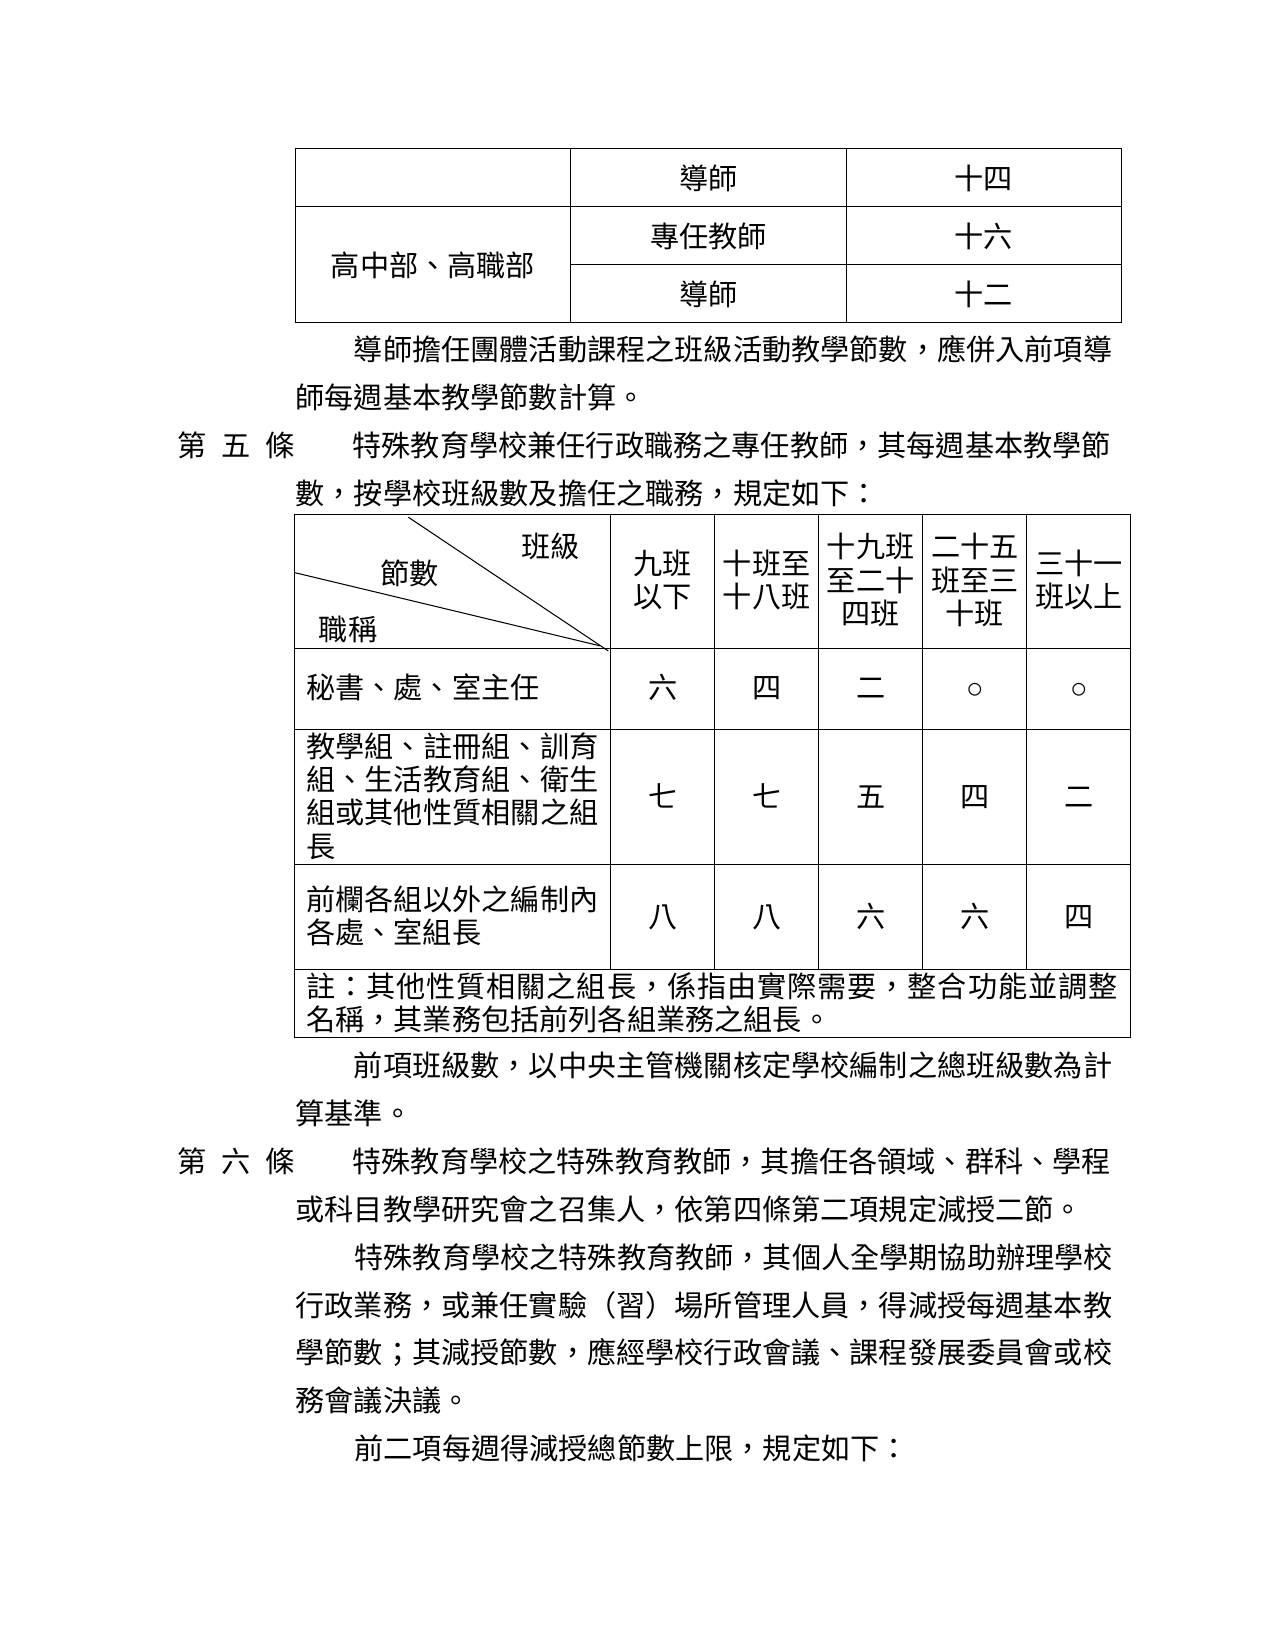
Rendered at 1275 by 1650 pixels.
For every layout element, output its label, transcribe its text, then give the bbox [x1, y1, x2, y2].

table_header [295, 515, 610, 648]
table_cell 專任教師 [571, 207, 846, 263]
table_header 十九班至二十四班 [819, 515, 922, 648]
text 導師擔任團體活動課程之班級活動教學節數，應併入前項導師每週基本教學節數計算。 [295, 322, 1127, 418]
text 前項班級數，以中央主管機關核定學校編制之總班級數為計算基準。 [295, 1038, 1127, 1134]
table_cell 十二 [847, 265, 1121, 321]
table_cell 七 [715, 730, 818, 864]
table_cell 六 [819, 865, 922, 969]
table_cell 五 [819, 730, 922, 864]
table_cell 前欄各組以外之編制內各處、室組長 [295, 865, 610, 969]
table_header [295, 574, 601, 648]
table_cell 八 [715, 865, 818, 969]
table_cell 註：其他性質相關之組長，係指由實際需要，整合功能並調整名稱，其業務包括前列各組業務之組長。 [295, 970, 1130, 1037]
table_header 二十五班至三十班 [923, 515, 1026, 648]
text 第 六 條 特殊教育學校之特殊教育教師，其擔任各領域、群科、學程或科目教學研究會之召集人，依第四條第二項規定減授二節。 [177, 1134, 1127, 1230]
text 第 五 條 特殊教育學校兼任行政職務之專任教師，其每週基本教學節數，按學校班級數及擔任之職務，規定如下： [177, 418, 1127, 514]
table_cell 導師 [571, 149, 846, 206]
table_cell 四 [1027, 865, 1130, 969]
table_cell ○ [1027, 649, 1130, 729]
table_cell 秘書、處、室主任 [295, 649, 610, 729]
table_cell 十六 [847, 207, 1121, 263]
table_header 三十一班以上 [1027, 515, 1130, 648]
table_cell 二 [819, 649, 922, 729]
table_cell 教學組、註冊組、訓育組、生活教育組、衛生組或其他性質相關之組長 [295, 730, 610, 864]
table_cell 高中部、高職部 [296, 207, 570, 321]
table_cell 六 [611, 649, 714, 729]
table_cell 導師 [571, 265, 846, 321]
text 前二項每週得減授總節數上限，規定如下： [353, 1421, 1127, 1469]
table_cell 註：其他性質相關之組長，係指由實際需要，整合功能並調整名稱，其業務包括前列各組業務之組長。 [363, 551, 456, 587]
table_cell 二 [1027, 730, 1130, 864]
table_header 九班 以下 [611, 515, 714, 648]
table_cell 七 [611, 730, 714, 864]
table_cell 十四 [847, 149, 1121, 206]
text 特殊教育學校之特殊教育教師，其個人全學期協助辦理學校行政業務，或兼任實驗（習）場所管理人員，得減授每週基本教學節數；其減授節數，應經學校行政會議、課程發展委員會或校務會議決議。 [295, 1230, 1127, 1421]
table_header 十班至十八班 [715, 515, 818, 648]
table_cell 四 [923, 730, 1026, 864]
table_cell ○ [923, 649, 1026, 729]
table_cell [296, 149, 570, 206]
table_cell 六 [923, 865, 1026, 969]
table_cell 四 [715, 649, 818, 729]
table_cell 八 [611, 865, 714, 969]
